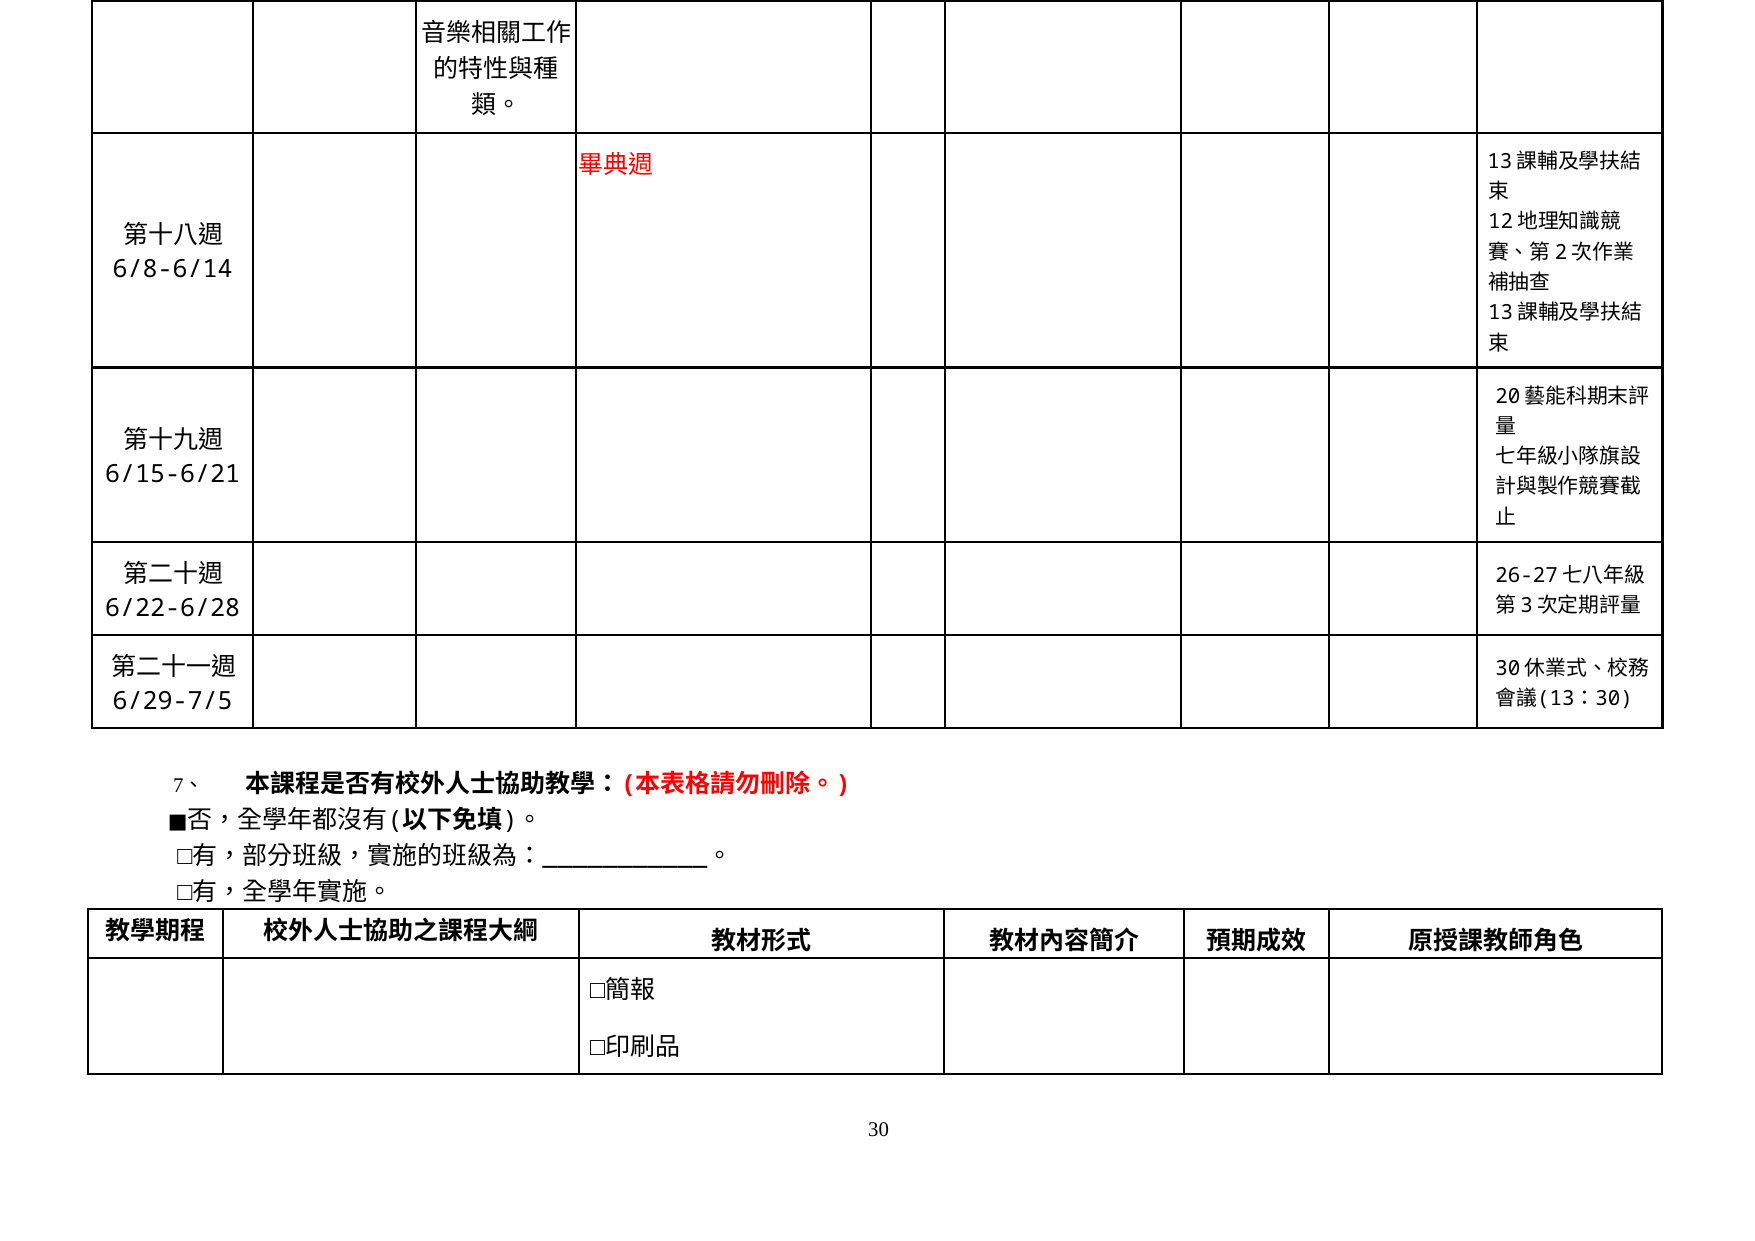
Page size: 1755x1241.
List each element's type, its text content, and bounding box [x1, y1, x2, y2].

table_cell [946, 543, 1180, 634]
table_cell [1330, 959, 1661, 1073]
table_cell □簡報 □印刷品 [580, 959, 943, 1073]
table_cell [946, 636, 1180, 727]
table_cell [577, 369, 870, 541]
table_cell [1182, 543, 1328, 634]
table_cell [254, 369, 415, 541]
table_cell [417, 543, 575, 634]
table_cell [1182, 2, 1328, 132]
table_cell [872, 2, 944, 132]
table_cell [872, 636, 944, 727]
table_cell 音樂相關工作的特性與種類。 [417, 2, 575, 132]
table_cell 13課輔及學扶結束 12地理知識競賽、第2次作業補抽查 13課輔及學扶結束 [1478, 134, 1661, 366]
list 本課程是否有校外人士協助教學：(本表格請勿刪除。) [171, 763, 1636, 799]
table_cell [254, 636, 415, 727]
table_cell [1330, 2, 1476, 132]
table_cell 第二十一週6/29-7/5 [93, 636, 252, 727]
text ■否，全學年都沒有(以下免填)。 [121, 799, 1636, 836]
table_cell [1330, 543, 1476, 634]
table_cell [1330, 134, 1476, 366]
table_cell [872, 134, 944, 366]
table_header 校外人士協助之課程大綱 [224, 910, 578, 957]
table_cell [417, 369, 575, 541]
table_cell [577, 2, 870, 132]
text □有，部分班級，實施的班級為：___________。 [121, 836, 1636, 872]
table_cell [1182, 636, 1328, 727]
table_cell [945, 959, 1183, 1073]
table_cell [417, 134, 575, 366]
table_cell [89, 959, 222, 1073]
table_cell [254, 2, 415, 132]
table_cell 20藝能科期末評量 七年級小隊旗設計與製作競賽截止 [1478, 369, 1661, 541]
table_cell 第十八週6/8-6/14 [93, 134, 252, 366]
table_cell [1330, 369, 1476, 541]
table_cell 30休業式、校務會議(13：30) [1478, 636, 1661, 727]
table_cell 第二十週6/22-6/28 [93, 543, 252, 634]
table_cell [872, 369, 944, 541]
table_header 原授課教師角色 [1330, 910, 1661, 957]
table_cell [577, 636, 870, 727]
text □有，全學年實施。 [121, 872, 1636, 908]
table_cell 26-27七八年級第3次定期評量 [1478, 543, 1661, 634]
table_cell [224, 959, 578, 1073]
table_cell [577, 543, 870, 634]
table_cell [872, 543, 944, 634]
table_cell [254, 134, 415, 366]
table_header 教材內容簡介 [945, 910, 1183, 957]
table_cell [1185, 959, 1328, 1073]
table_header 預期成效 [1185, 910, 1328, 957]
table_cell [93, 2, 252, 132]
table_cell [254, 543, 415, 634]
table_cell [1182, 134, 1328, 366]
table_cell [946, 369, 1180, 541]
table_cell 第十九週6/15-6/21 [93, 369, 252, 541]
table_cell [1478, 2, 1661, 132]
table_cell [1182, 369, 1328, 541]
table_cell [946, 2, 1180, 132]
table_header 教學期程 [89, 910, 222, 957]
table_cell [1330, 636, 1476, 727]
table_cell [417, 636, 575, 727]
table_cell [946, 134, 1180, 366]
table_header 教材形式 [580, 910, 943, 957]
table_cell 畢典週 [577, 134, 870, 366]
